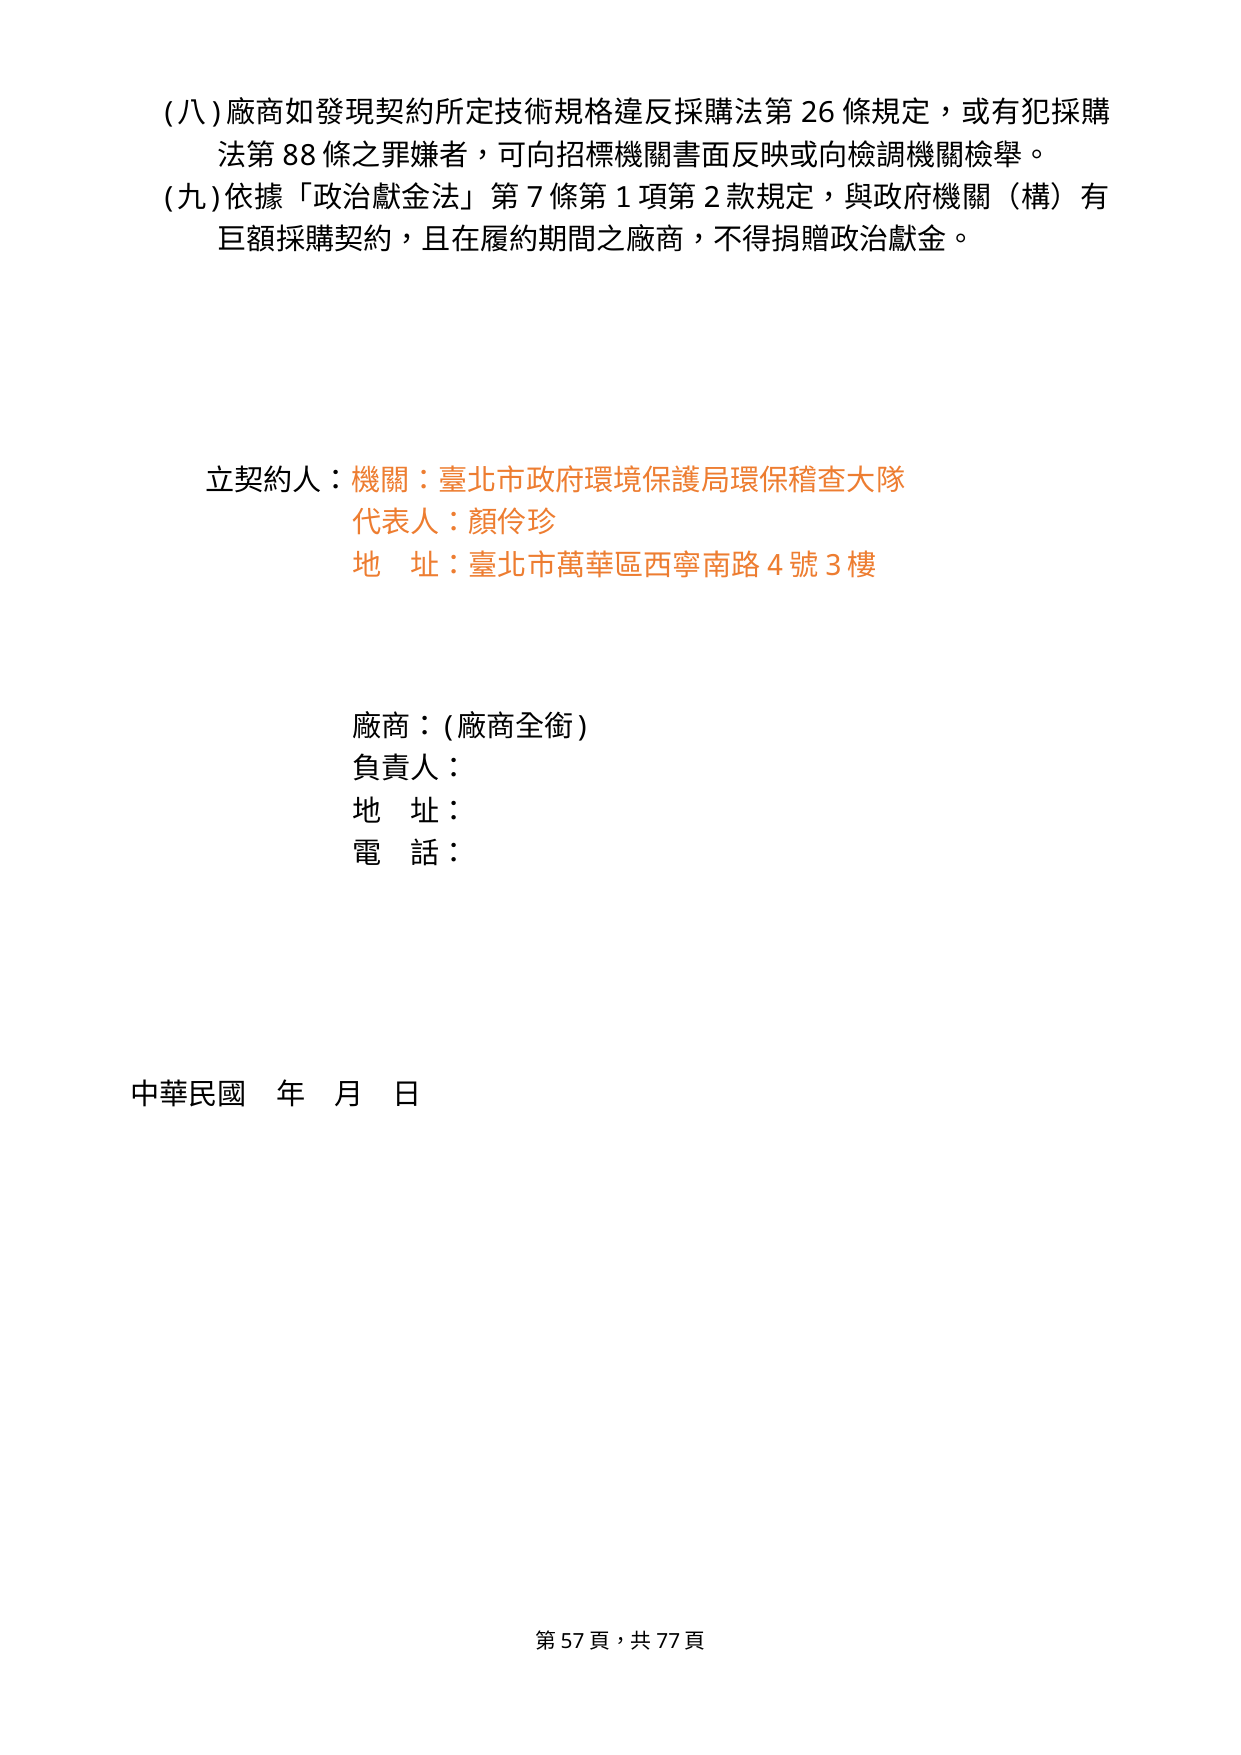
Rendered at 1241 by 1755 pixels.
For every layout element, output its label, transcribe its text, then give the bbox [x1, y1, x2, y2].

text 地 址：臺北市萬華區西寧南路4號3樓 [351, 541, 1110, 583]
text 代表人：顏伶珍 [351, 499, 1110, 541]
text (九)依據「政治獻金法」第7條第1項第2款規定，與政府機關（構）有巨額採購契約，且在履約期間之廠商，不得捐贈政治獻金。 [159, 173, 1110, 258]
text 廠商：(廠商全銜) [351, 703, 1110, 745]
text 電 話： [351, 829, 1110, 872]
text 立契約人：機關：臺北市政府環境保護局環保稽查大隊 [205, 457, 1110, 499]
text 負責人： [351, 745, 1110, 787]
text (八)廠商如發現契約所定技術規格違反採購法第26條規定，或有犯採購法第88條之罪嫌者，可向招標機關書面反映或向檢調機關檢舉。 [159, 89, 1110, 173]
text 中華民國 年 月 日 [130, 1070, 1110, 1113]
text 地 址： [351, 787, 1110, 829]
